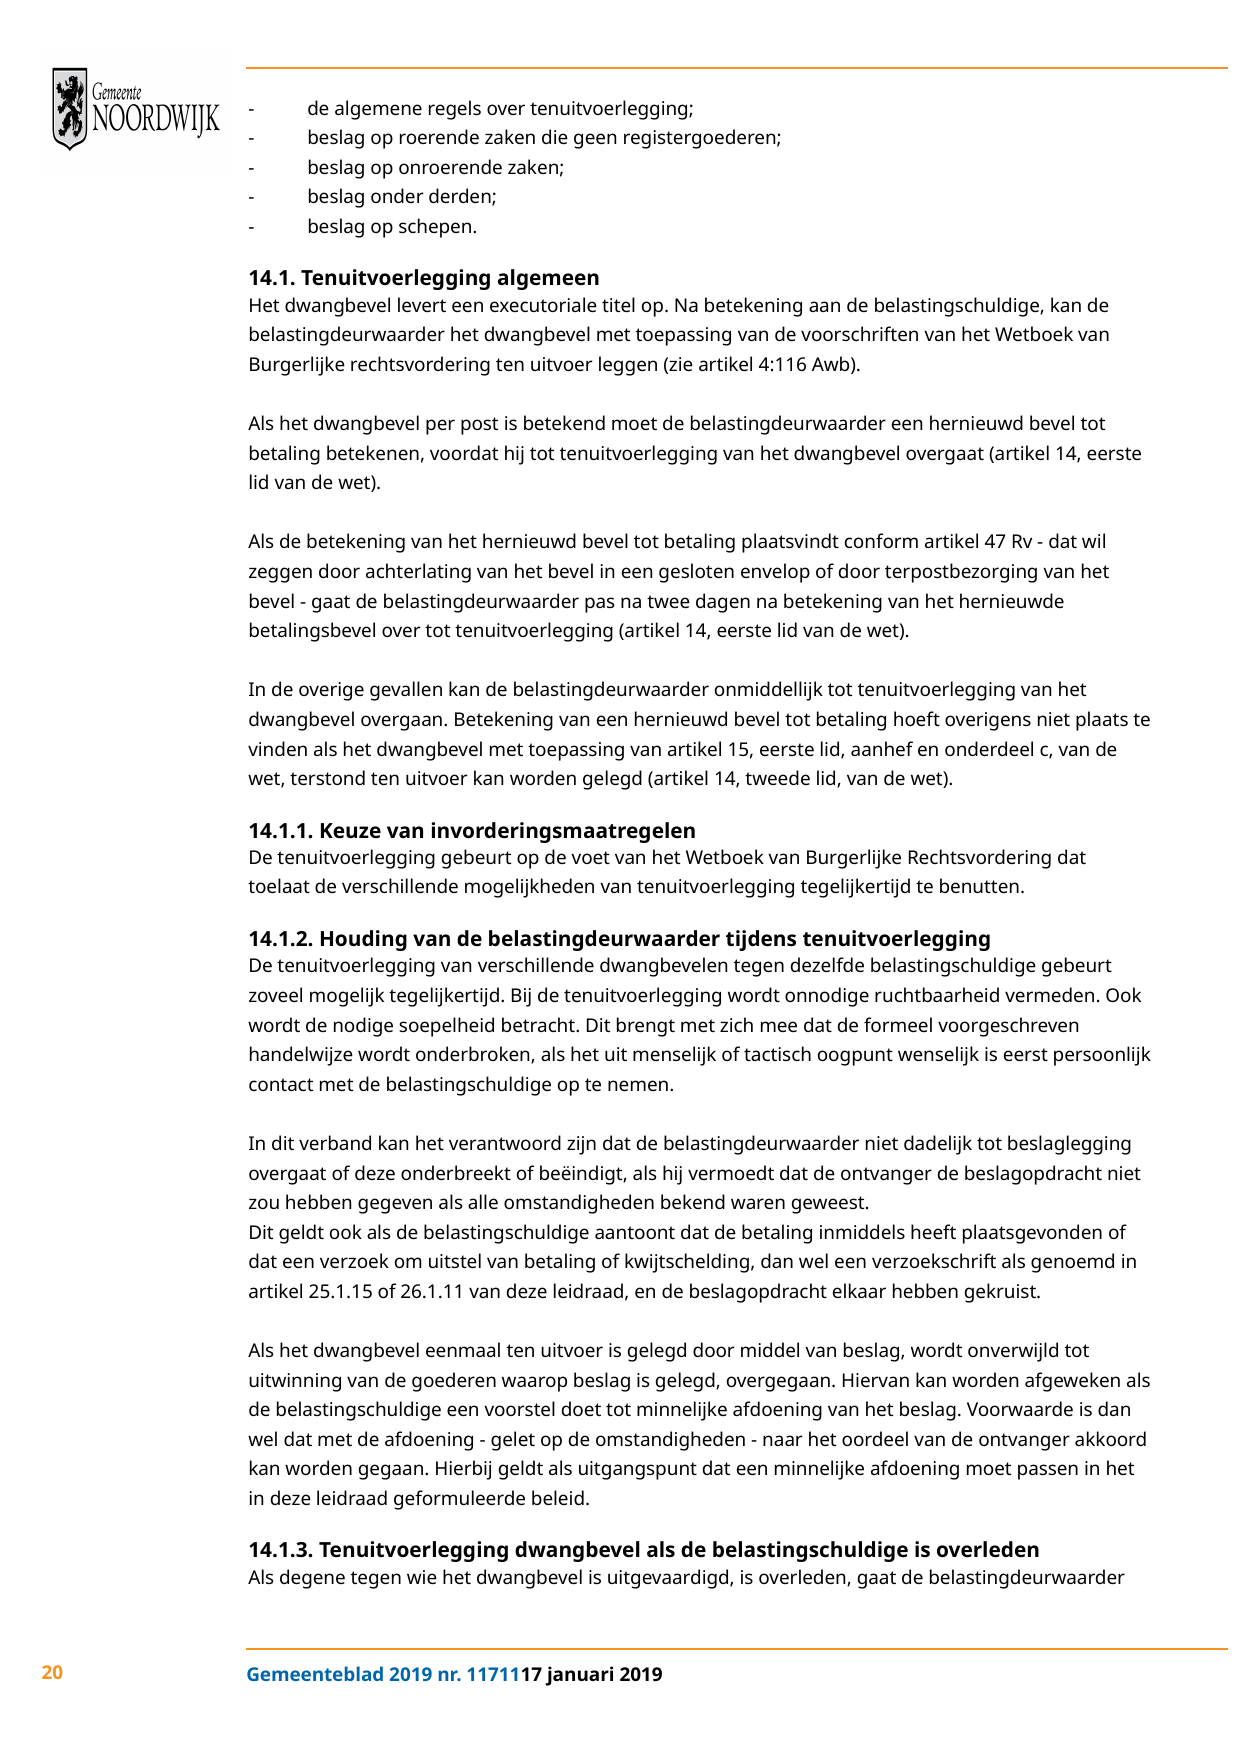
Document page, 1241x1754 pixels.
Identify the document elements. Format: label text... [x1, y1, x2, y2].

text 14.1.3. Tenuitvoerlegging dwangbevel als de belastingschuldige is overleden [248, 1536, 1152, 1564]
text 14.1.2. Houding van de belastingdeurwaarder tijdens tenuitvoerlegging [248, 924, 1152, 953]
text In dit verband kan het verantwoord zijn dat de belastingdeurwaarder niet dadelijk tot beslaglegging overgaat of deze onderbreekt of beëindigt, als hij vermoedt dat de ontvanger de beslagopdracht niet zou hebben gegeven als alle omstandigheden bekend waren geweest. [248, 1130, 1152, 1215]
text Als de betekening van het hernieuwd bevel tot betaling plaatsvindt conform artikel 47 Rv - dat wil zeggen door achterlating van het bevel in een gesloten envelop of door terpostbezorging van het bevel - gaat de belastingdeurwaarder pas na twee dagen na betekening van het hernieuwde betalingsbevel over tot tenuitvoerlegging (artikel 14, eerste lid van de wet). [248, 529, 1152, 643]
text De tenuitvoerlegging van verschillende dwangbevelen tegen dezelfde belastingschuldige gebeurt zoveel mogelijk tegelijkertijd. Bij de tenuitvoerlegging wordt onnodige ruchtbaarheid vermeden. Ook wordt de nodige soepelheid betracht. Dit brengt met zich mee dat de formeel voorgeschreven handelwijze wordt onderbroken, als het uit menselijk of tactisch oogpunt wenselijk is eerst persoonlijk contact met de belastingschuldige op te nemen. [248, 953, 1152, 1097]
text Het dwangbevel levert een executoriale titel op. Na betekening aan de belastingschuldige, kan de belastingdeurwaarder het dwangbevel met toepassing van de voorschriften van het Wetboek van Burgerlijke rechtsvordering ten uitvoer leggen (zie artikel 4:116 Awb). [248, 292, 1152, 377]
text Dit geldt ook als de belastingschuldige aantoont dat de betaling inmiddels heeft plaatsgevonden of dat een verzoek om uitstel van betaling of kwijtschelding, dan wel een verzoekschrift als genoemd in artikel 25.1.15 of 26.1.11 van deze leidraad, en de beslagopdracht elkaar hebben gekruist. [248, 1219, 1152, 1304]
text In de overige gevallen kan de belastingdeurwaarder onmiddellijk tot tenuitvoerlegging van het dwangbevel overgaan. Betekening van een hernieuwd bevel tot betaling hoeft overigens niet plaats te vinden als het dwangbevel met toepassing van artikel 15, eerste lid, aanhef en onderdeel c, van de wet, terstond ten uitvoer kan worden gelegd (artikel 14, tweede lid, van de wet). [248, 677, 1152, 791]
text Als het dwangbevel per post is betekend moet de belastingdeurwaarder een hernieuwd bevel tot betaling betekenen, voordat hij tot tenuitvoerlegging van het dwangbevel overgaat (artikel 14, eerste lid van de wet). [248, 410, 1152, 495]
list beslag op roerende zaken die geen registergoederen; [248, 124, 1152, 150]
list beslag op onroerende zaken; [248, 154, 1152, 180]
list beslag op schepen. [248, 213, 1152, 239]
picture [41, 47, 231, 172]
text Als het dwangbevel eenmaal ten uitvoer is gelegd door middel van beslag, wordt onverwijld tot uitwinning van de goederen waarop beslag is gelegd, overgegaan. Hiervan kan worden afgeweken als de belastingschuldige een voorstel doet tot minnelijke afdoening van het beslag. Voorwaarde is dan wel dat met de afdoening - gelet op de omstandigheden - naar het oordeel van de ontvanger akkoord kan worden gegaan. Hierbij geldt als uitgangspunt dat een minnelijke afdoening moet passen in het in deze leidraad geformuleerde beleid. [248, 1337, 1152, 1511]
text De tenuitvoerlegging gebeurt op de voet van het Wetboek van Burgerlijke Rechtsvordering dat toelaat de verschillende mogelijkheden van tenuitvoerlegging tegelijkertijd te benutten. [248, 844, 1152, 899]
text 14.1. Tenuitvoerlegging algemeen [248, 263, 1152, 292]
list de algemene regels over tenuitvoerlegging; [248, 95, 1152, 121]
text Als degene tegen wie het dwangbevel is uitgevaardigd, is overleden, gaat de belastingdeurwaarder [248, 1564, 1152, 1590]
text 14.1.1. Keuze van invorderingsmaatregelen [248, 816, 1152, 844]
list beslag onder derden; [248, 183, 1152, 209]
